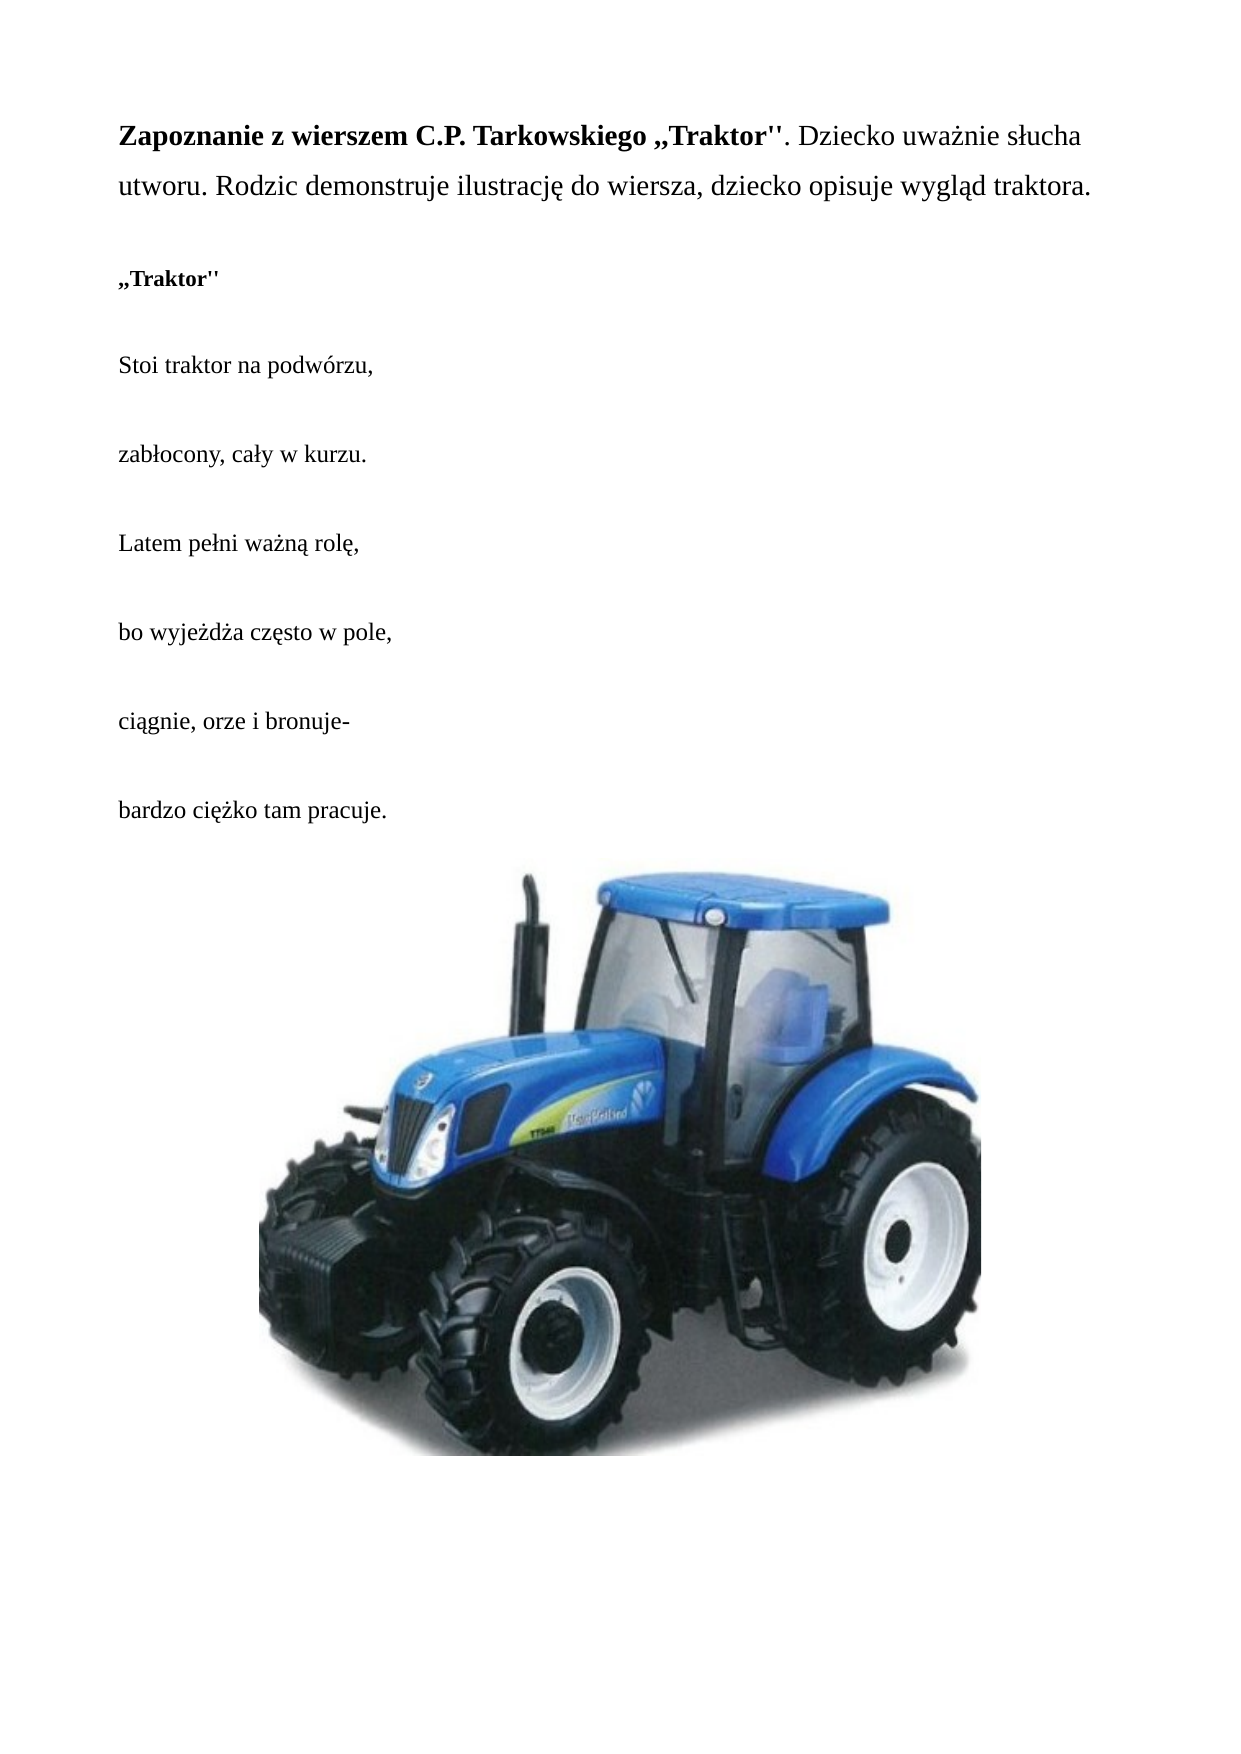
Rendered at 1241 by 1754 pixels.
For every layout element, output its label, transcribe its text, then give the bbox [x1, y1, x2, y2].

text ciągnie, orze i bronuje- [118, 706, 1166, 734]
text Stoi traktor na podwórzu, [118, 350, 1166, 379]
text bardzo ciężko tam pracuje. [118, 795, 1166, 823]
picture [259, 858, 982, 1456]
text zabłocony, cały w kurzu. [118, 439, 1166, 468]
text Zapoznanie z wierszem C.P. Tarkowskiego ,,Traktor''. Dziecko uważnie słucha utworu. Rodzic demonstruje ilustrację do wiersza, dziecko opisuje wygląd traktora. [118, 118, 1166, 202]
text ,,Traktor'' [118, 264, 1166, 291]
text bo wyjeżdża często w pole, [118, 617, 1166, 646]
text Latem pełni ważną rolę, [118, 528, 1166, 557]
